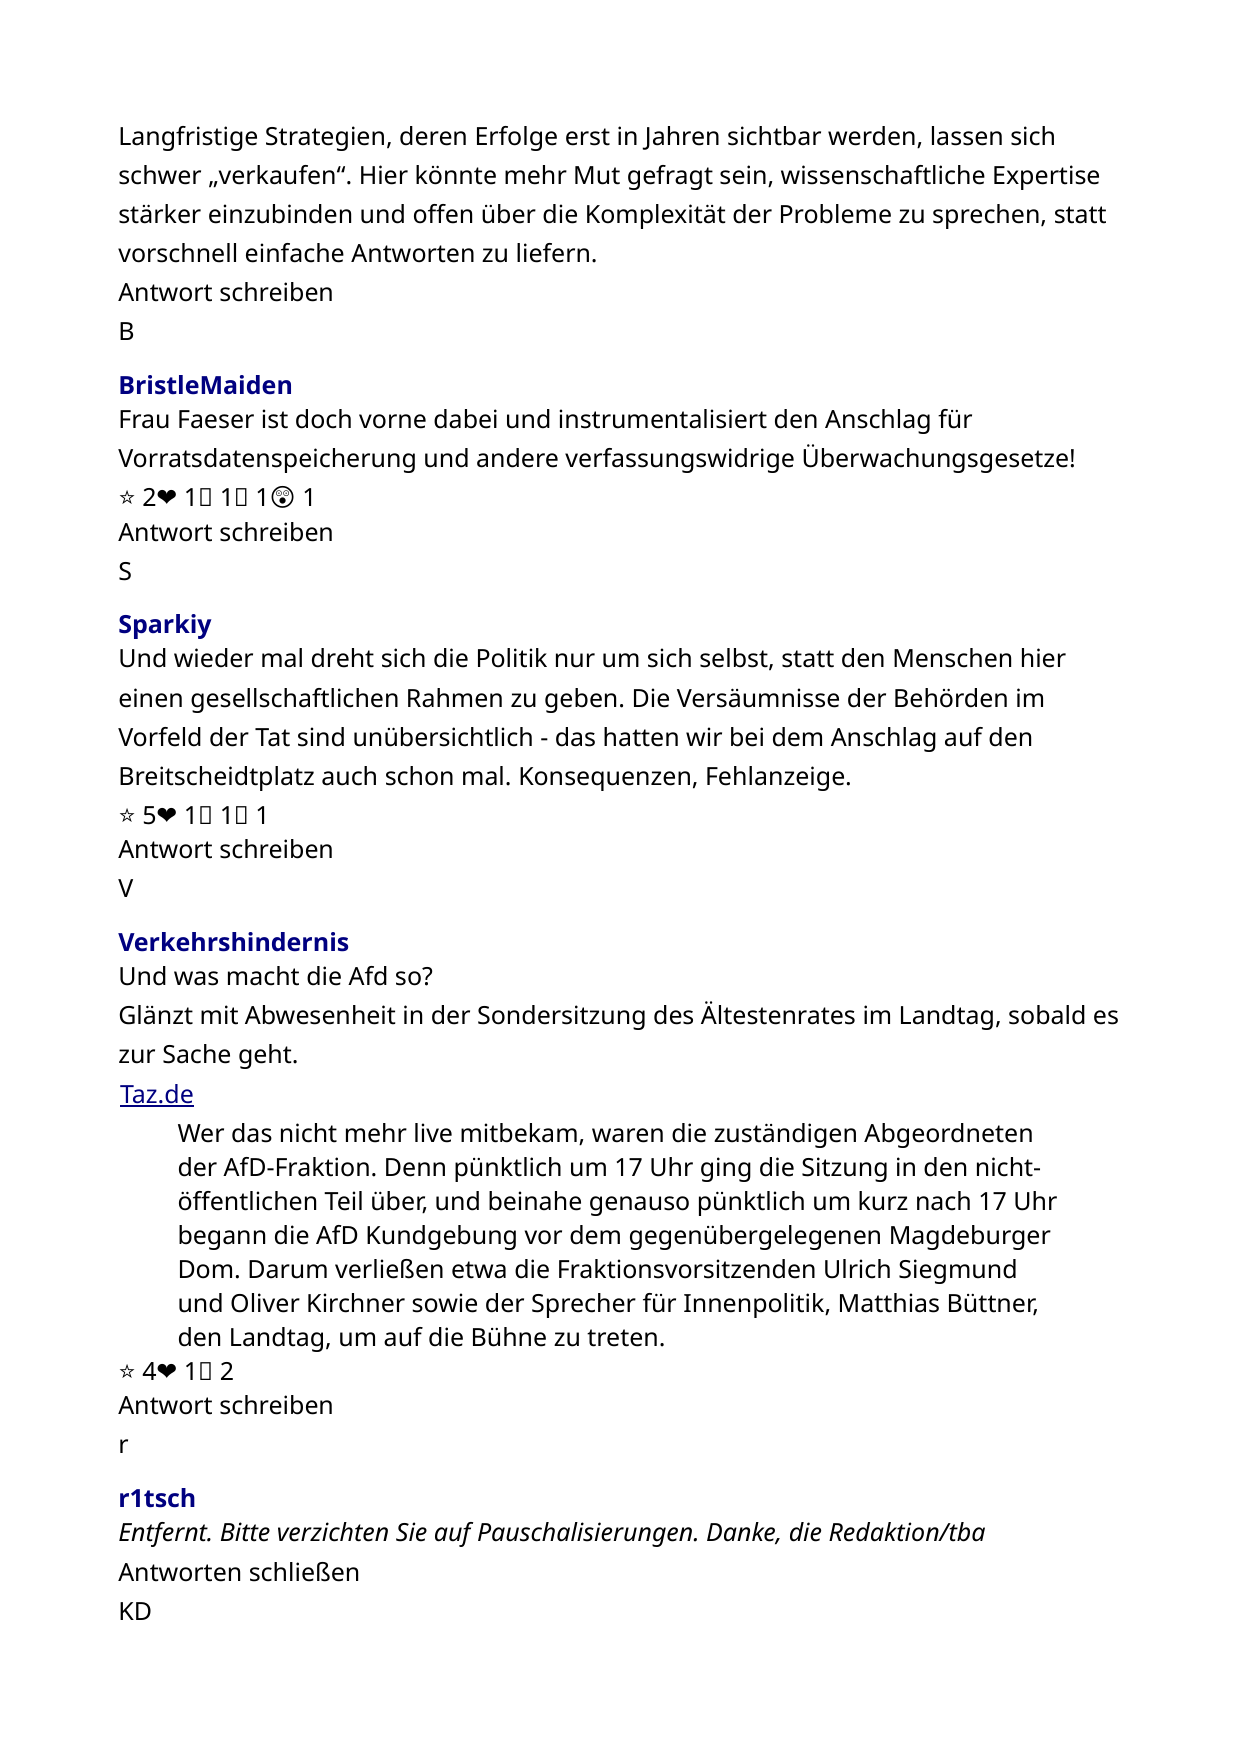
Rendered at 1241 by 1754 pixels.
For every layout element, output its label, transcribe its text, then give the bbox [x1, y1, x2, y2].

subtitle Sparkiy [118, 607, 1122, 641]
text Antworten schließen [118, 1554, 1122, 1588]
text r [118, 1427, 1122, 1461]
text ⭐️ 2❤️ 1🙁 1🤨 1😲 1 [118, 480, 1122, 514]
text KD [118, 1593, 1122, 1627]
text Antwort schreiben [118, 275, 1122, 309]
text Und wieder mal dreht sich die Politik nur um sich selbst, statt den Menschen hier einen gesellschaftlichen Rahmen zu geben. Die Versäumnisse der Behörden im Vorfeld der Tat sind unübersichtlich - das hatten wir bei dem Anschlag auf den Breitscheidtplatz auch schon mal. Konsequenzen, Fehlanzeige. [118, 641, 1122, 793]
subtitle Verkehrshindernis [118, 925, 1122, 959]
text Glänzt mit Abwesenheit in der Sondersitzung des Ältestenrates im Landtag, sobald es zur Sache geht. [118, 998, 1122, 1071]
subtitle r1tsch [118, 1481, 1122, 1515]
text Frau Faeser ist doch vorne dabei und instrumentalisiert den Anschlag für Vorratsdatenspeicherung und andere verfassungswidrige Überwachungsgesetze! [118, 402, 1122, 475]
text Wer das nicht mehr live mitbekam, waren die zuständigen Abgeordneten der AfD-Fraktion. Denn pünktlich um 17 Uhr ging die Sitzung in den nicht-öffentlichen Teil über, und beinahe genauso pünktlich um kurz nach 17 Uhr begann die AfD Kundgebung vor dem gegenübergelegenen Magdeburger Dom. Darum verließen etwa die Fraktionsvorsitzenden Ulrich Siegmund und Oliver Kirchner sowie der Sprecher für Innenpolitik, Matthias Büttner, den Landtag, um auf die Bühne zu treten. [177, 1116, 1063, 1354]
text Langfristige Strategien, deren Erfolge erst in Jahren sichtbar werden, lassen sich schwer „verkaufen“. Hier könnte mehr Mut gefragt sein, wissenschaftliche Expertise stärker einzubinden und offen über die Komplexität der Probleme zu sprechen, statt vorschnell einfache Antworten zu liefern. [118, 118, 1122, 270]
subtitle BristleMaiden [118, 368, 1122, 402]
text Antwort schreiben [118, 1388, 1122, 1422]
text Antwort schreiben [118, 832, 1122, 866]
text ⭐️ 4❤️ 1🤨 2 [118, 1354, 1122, 1388]
text Und was macht die Afd so? [118, 959, 1122, 993]
text Antwort schreiben [118, 514, 1122, 548]
text S [118, 553, 1122, 587]
text V [118, 871, 1122, 905]
text Taz.de [118, 1076, 1122, 1110]
text Entfernt. Bitte verzichten Sie auf Pauschalisierungen. Danke, die Redaktion/tba [118, 1515, 1122, 1549]
text B [118, 314, 1122, 348]
text ⭐️ 5❤️ 1🙁 1🤨 1 [118, 798, 1122, 832]
